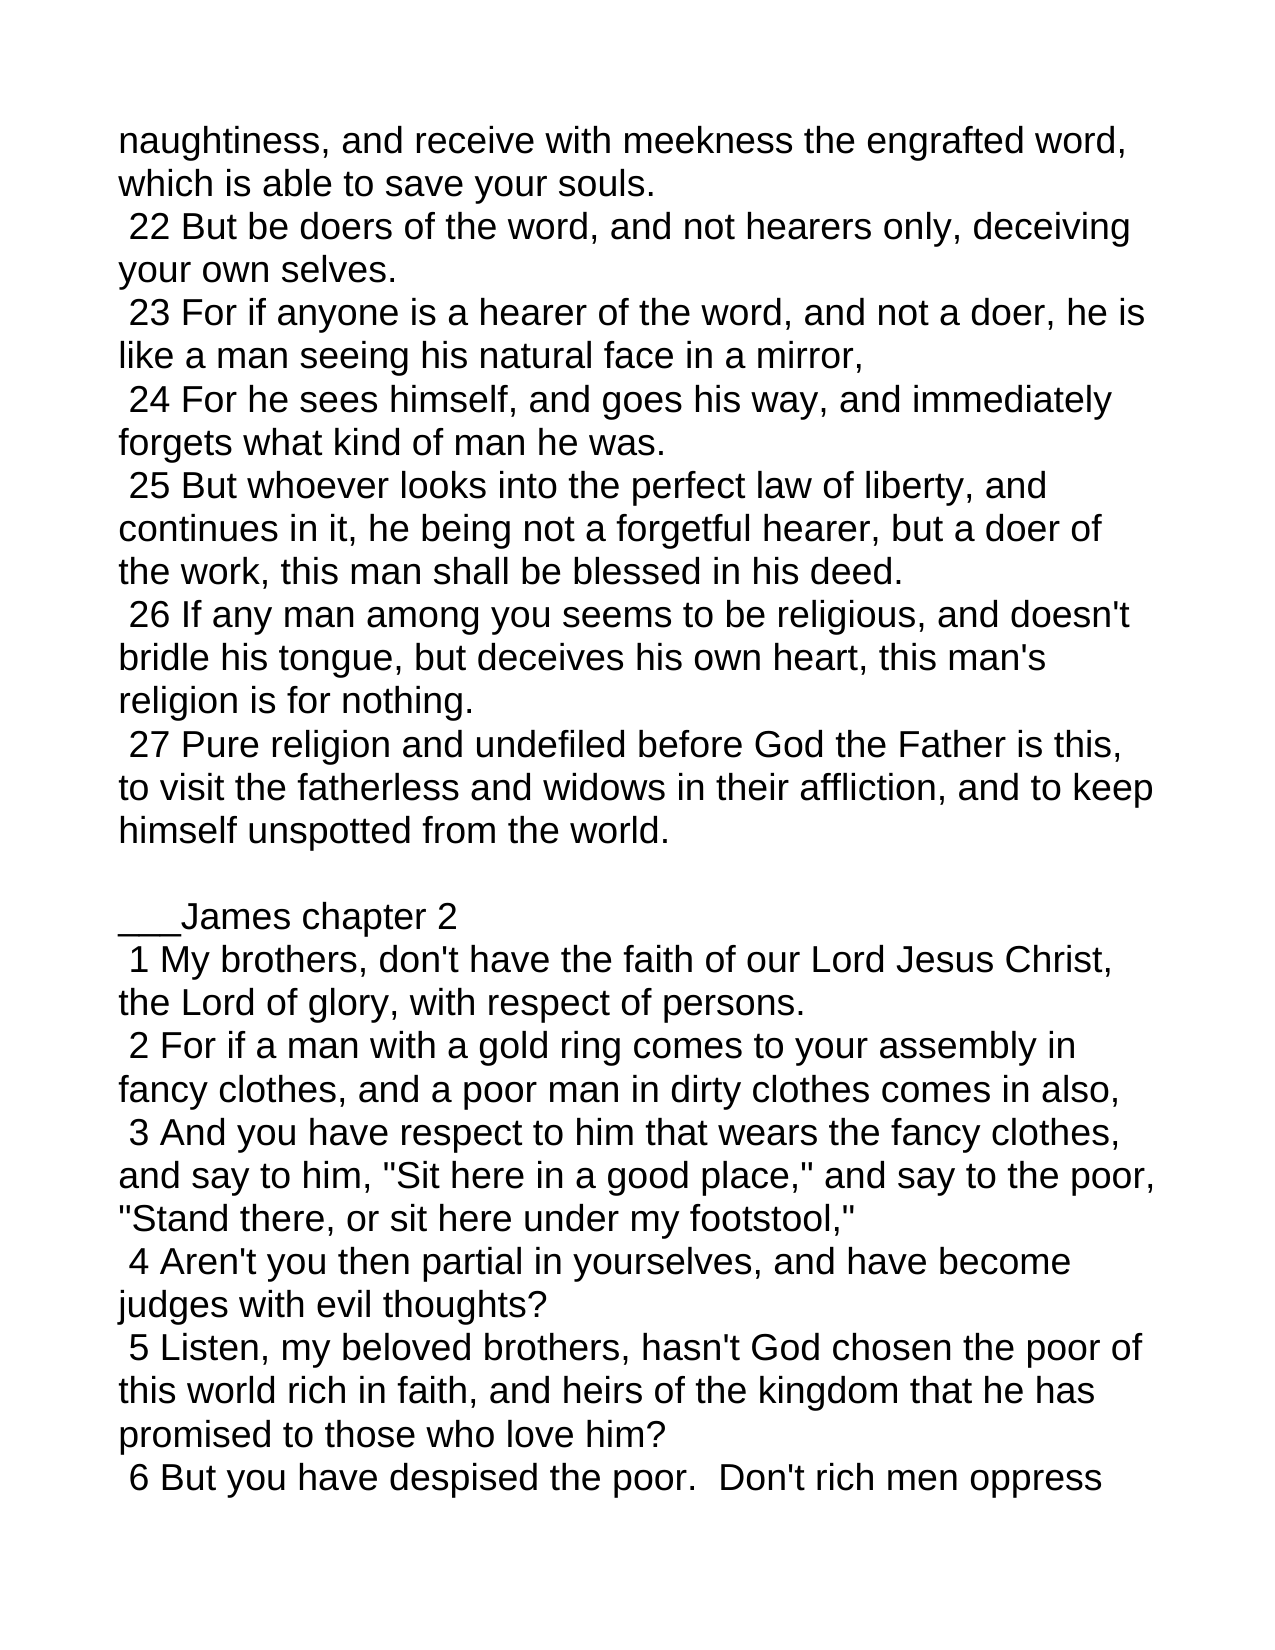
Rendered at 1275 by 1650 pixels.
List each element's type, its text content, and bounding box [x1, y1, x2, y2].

text 4 Aren't you then partial in yourselves, and have become judges with evil thoughts? [118, 1239, 1157, 1326]
text 5 Listen, my beloved brothers, hasn't God chosen the poor of this world rich in faith, and heirs of the kingdom that he has promised to those who love him? [118, 1326, 1157, 1455]
text 26 If any man among you seems to be religious, and doesn't bridle his tongue, but deceives his own heart, this man's religion is for nothing. [118, 592, 1157, 722]
text 25 But whoever looks into the perfect law of liberty, and continues in it, he being not a forgetful hearer, but a doer of the work, this man shall be blessed in his deed. [118, 463, 1157, 592]
text 22 But be doers of the word, and not hearers only, deceiving your own selves. [118, 204, 1157, 291]
text 6 But you have despised the poor. Don't rich men oppress [118, 1455, 1157, 1498]
text 2 For if a man with a gold ring comes to your assembly in fancy clothes, and a poor man in dirty clothes comes in also, [118, 1024, 1157, 1110]
text ___James chapter 2 [118, 894, 1157, 937]
text 23 For if anyone is a hearer of the word, and not a doer, he is like a man seeing his natural face in a mirror, [118, 291, 1157, 377]
text 3 And you have respect to him that wears the fancy clothes, and say to him, "Sit here in a good place," and say to the poor, "Stand there, or sit here under my footstool," [118, 1110, 1157, 1239]
text 27 Pure religion and undefiled before God the Father is this, to visit the fatherless and widows in their affliction, and to keep himself unspotted from the world. [118, 722, 1157, 851]
text 24 For he sees himself, and goes his way, and immediately forgets what kind of man he was. [118, 377, 1157, 463]
text naughtiness, and receive with meekness the engrafted word, which is able to save your souls. [118, 118, 1157, 204]
text 1 My brothers, don't have the faith of our Lord Jesus Christ, the Lord of glory, with respect of persons. [118, 937, 1157, 1024]
